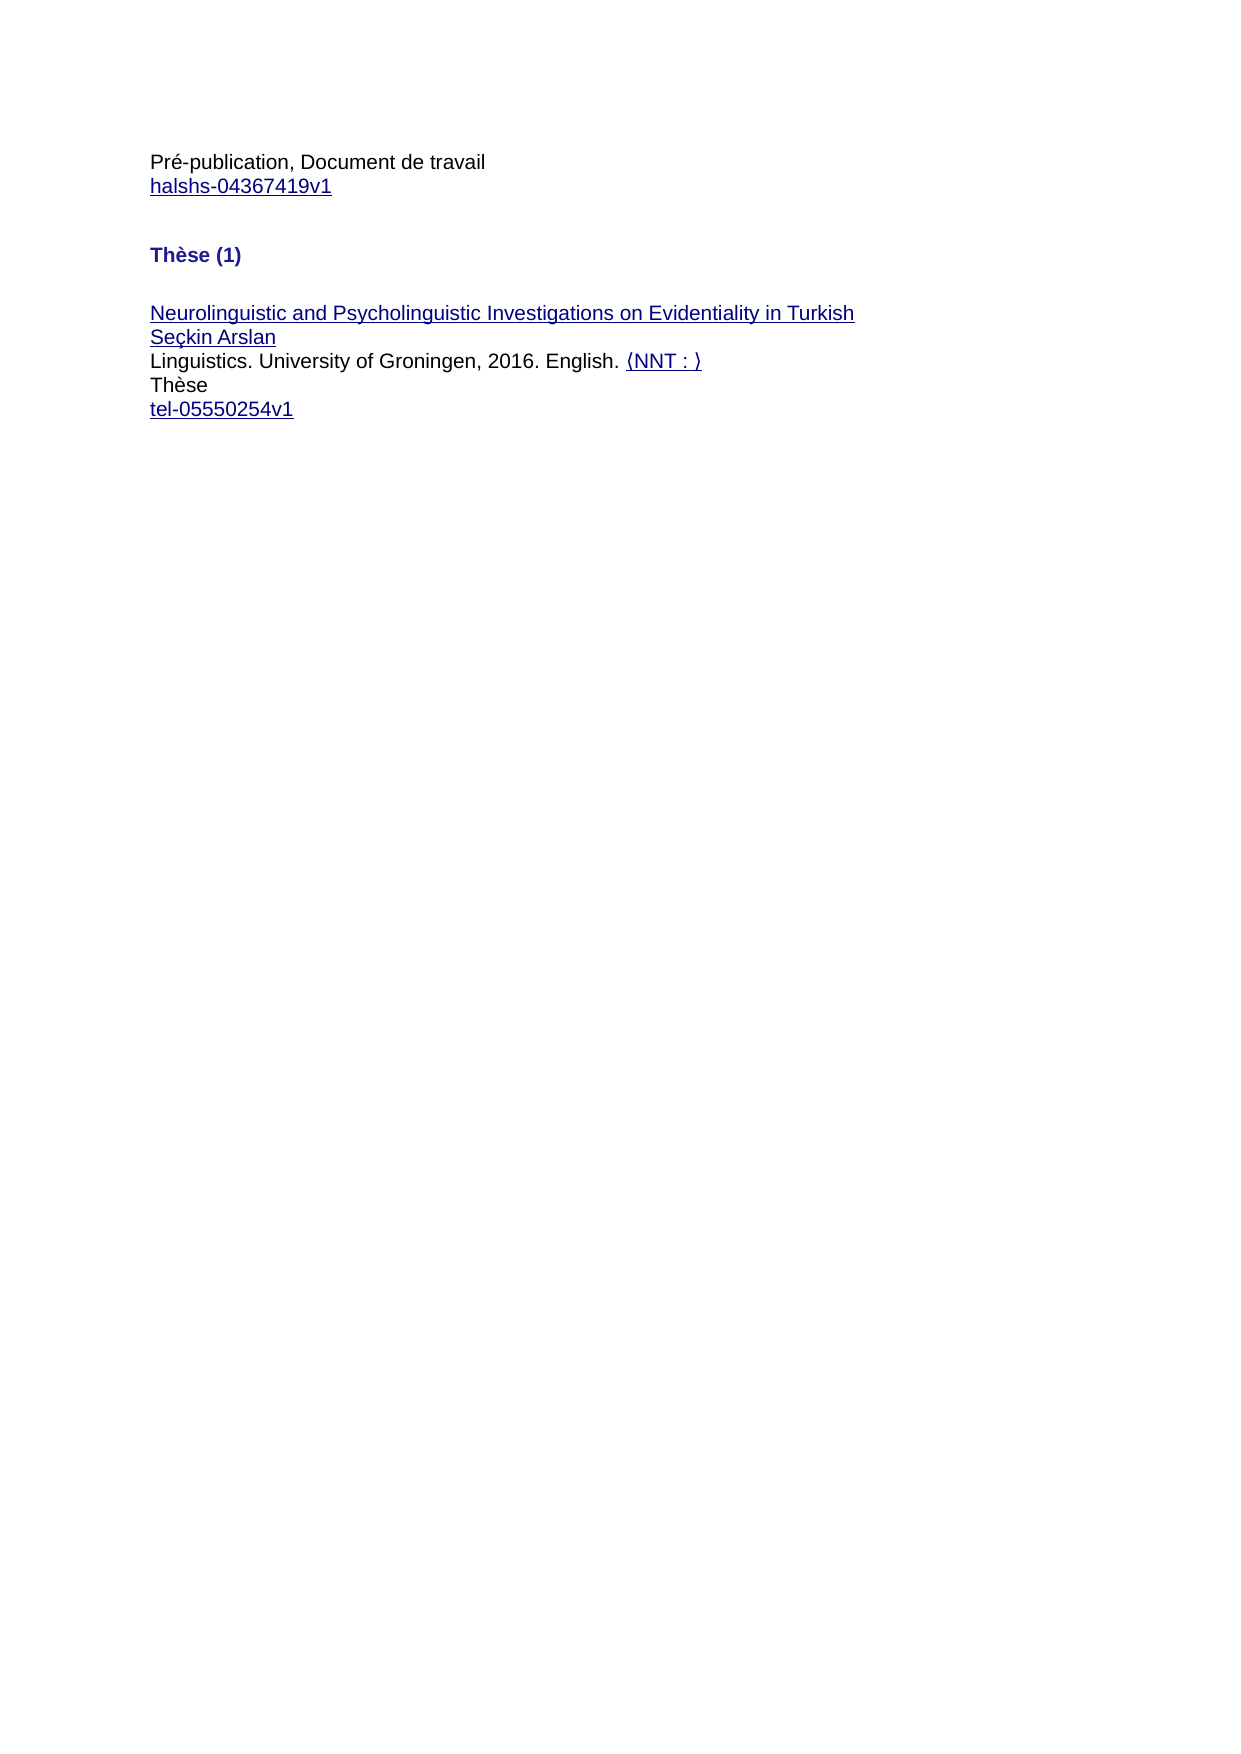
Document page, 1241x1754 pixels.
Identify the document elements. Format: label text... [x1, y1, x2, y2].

table_cell Quantifier spreading errors during pronoun processing in aphasia Seçkin Arslan,Gamze Yeşilli Puzella,Semra Selvi Balo,Özgür Aydin,İlknur Maviş 2023 Pré-publication, Document de travail halshs-04367419v1 [150, 150, 1090, 198]
subtitle Thèse (1) [150, 243, 1090, 267]
table_header Neurolinguistic and Psycholinguistic Investigations on Evidentiality in Turkish Seçkin Arslan Linguistics. University of Groningen, 2016. English. ⟨NNT : ⟩ Thèse tel-05550254v1 [150, 301, 1090, 421]
